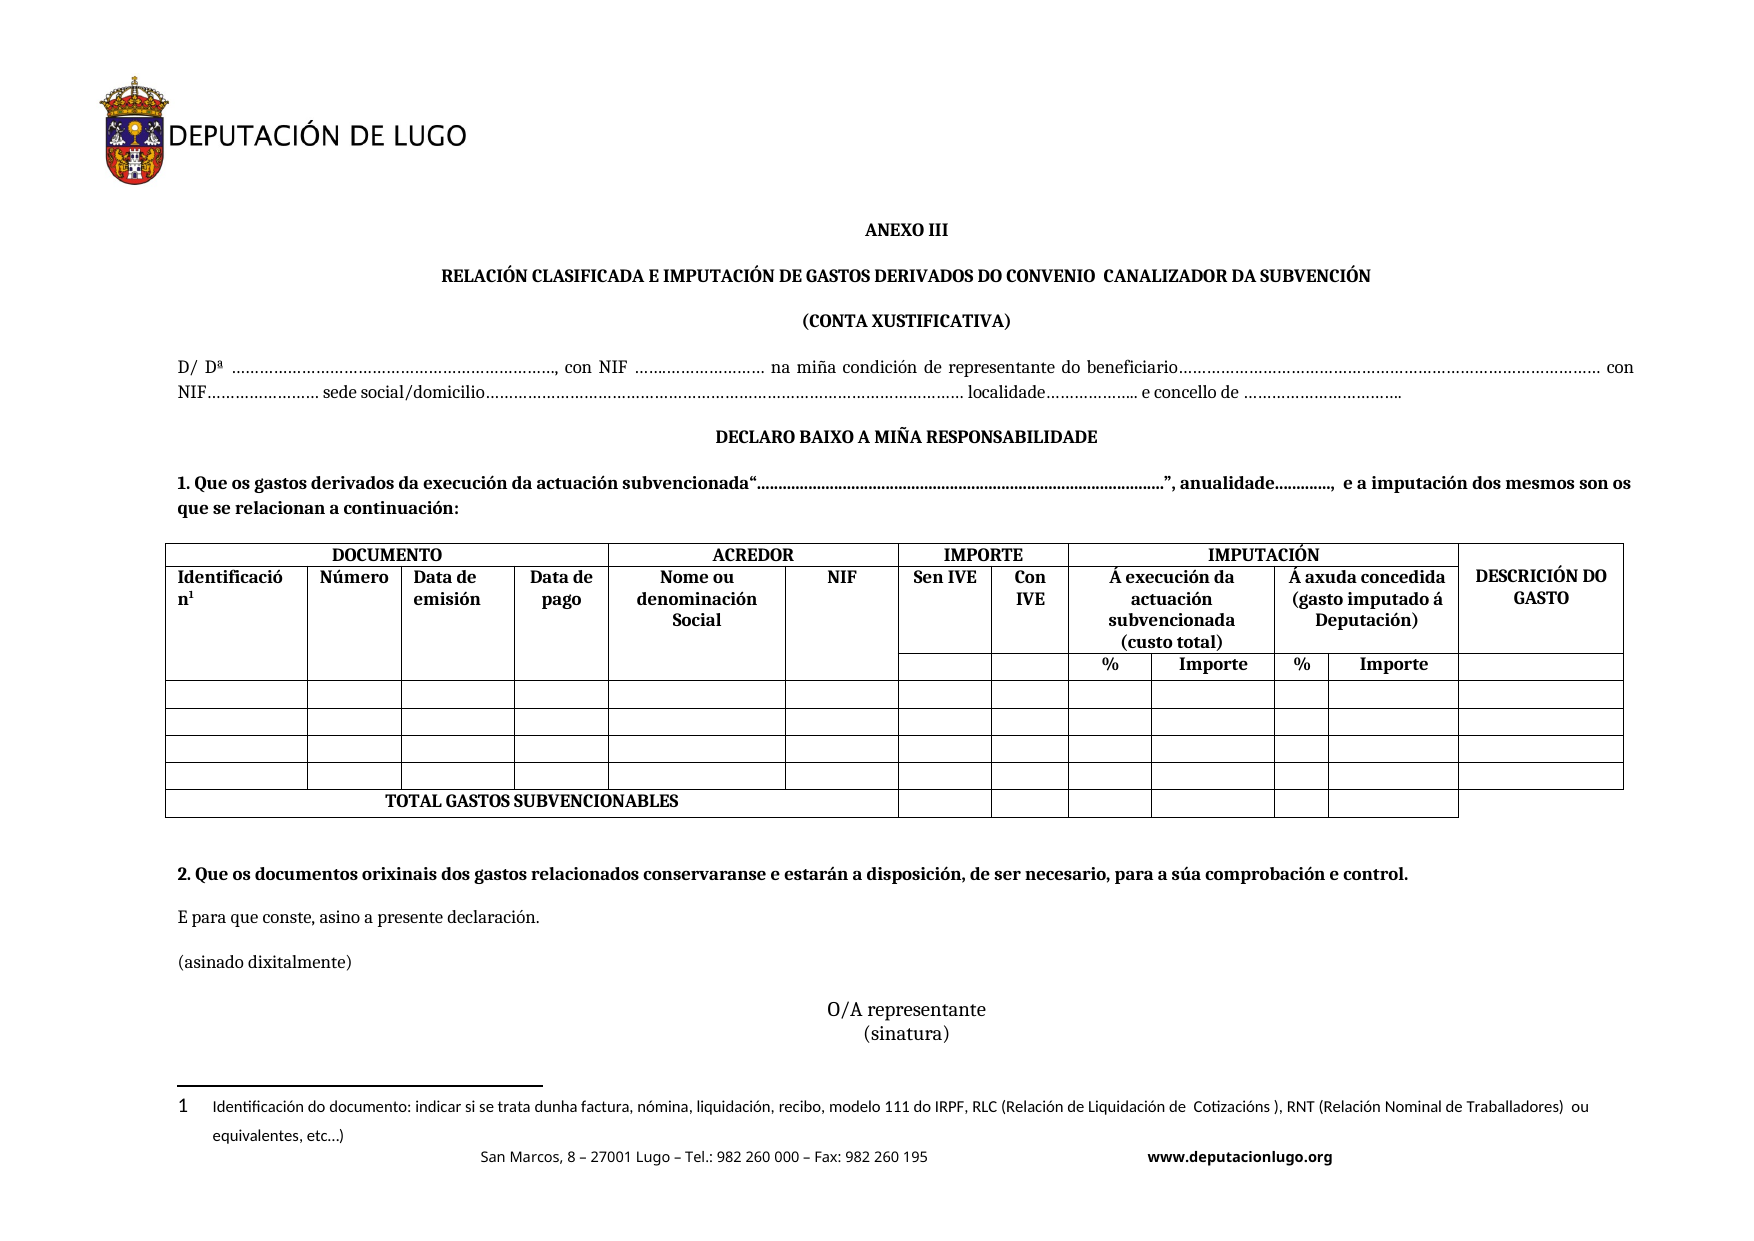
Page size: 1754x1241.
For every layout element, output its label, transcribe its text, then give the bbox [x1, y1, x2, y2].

table_cell [609, 709, 785, 735]
text (asinado dixitalmente) [177, 952, 1636, 974]
table_cell Á axuda concedida (gasto imputado á Deputación) [1275, 567, 1458, 653]
table_cell [402, 736, 514, 762]
table_cell [308, 763, 401, 789]
table_cell [166, 709, 307, 735]
table_cell [166, 681, 307, 707]
table_cell [609, 763, 785, 789]
table_cell [992, 709, 1068, 735]
table_cell [166, 736, 307, 762]
table_cell [1459, 654, 1623, 680]
table_cell Sen IVE [899, 567, 991, 653]
table_cell [609, 736, 785, 762]
text E para que conste, asino a presente declaración. [177, 906, 1636, 928]
table_cell [786, 763, 898, 789]
text 2. Que os documentos orixinais dos gastos relacionados conservaranse e estarán a disposición, de ser necesario, para a súa comprobación e control. [177, 863, 1636, 885]
table_cell [1329, 736, 1458, 762]
table_cell [1329, 681, 1458, 707]
table_cell [1069, 681, 1151, 707]
table_cell [1459, 763, 1623, 789]
table_cell [1069, 790, 1151, 817]
text RELACIÓN CLASIFICADA E IMPUTACIÓN DE GASTOS DERIVADOS DO CONVENIO CANALIZADOR DA SUBVENCIÓN [177, 265, 1636, 287]
table_cell [1275, 709, 1328, 735]
table_cell [515, 736, 608, 762]
text (CONTA XUSTIFICATIVA) [177, 311, 1636, 332]
table_cell [992, 736, 1068, 762]
table_cell [402, 681, 514, 707]
table_cell [899, 736, 991, 762]
table_cell Número [308, 567, 401, 680]
table_cell [1069, 736, 1151, 762]
text 1. Que os gastos derivados da execución da actuación subvencionada“...............................................................................................”, anualidade............., e a imputación dos mesmos son os que se relacionan a continuación: [177, 473, 1636, 519]
table_header DOCUMENTO [166, 544, 608, 566]
table_cell [1152, 709, 1274, 735]
table_cell [1069, 763, 1151, 789]
table_cell [1275, 763, 1328, 789]
text O/A representante [177, 998, 1636, 1022]
table_cell [992, 681, 1068, 707]
table_header DESCRICIÓN DO GASTO [1459, 544, 1623, 653]
text D/ Dª ……………………………………………………………, con NIF …….………………… na miña condición de representante do beneficiario……………………………………………………………………………… con NIF…………………… sede social/domicilio………………………………………………………………………………………… localidade……………….. e concello de ……………………………. [177, 357, 1636, 403]
table_cell [609, 681, 785, 707]
table_cell [992, 790, 1068, 817]
table_cell [1275, 790, 1328, 817]
picture [96, 73, 475, 192]
table_cell [308, 736, 401, 762]
table_cell Data de pago [515, 567, 608, 680]
table_cell [402, 763, 514, 789]
table_cell [515, 681, 608, 707]
table_cell [1275, 736, 1328, 762]
table_cell [1152, 790, 1274, 817]
table_cell [1459, 736, 1623, 762]
table_cell [786, 736, 898, 762]
table_cell [786, 681, 898, 707]
table_cell [308, 681, 401, 707]
table_cell Data de emisión [402, 567, 514, 680]
table_cell [786, 709, 898, 735]
table_cell Importe [1329, 654, 1458, 680]
table_header IMPUTACIÓN [1069, 544, 1458, 566]
table_cell [1459, 790, 1623, 817]
table_cell [402, 709, 514, 735]
table_cell Importe [1152, 654, 1274, 680]
table_cell [1329, 763, 1458, 789]
table_cell [899, 763, 991, 789]
table_cell [1329, 709, 1458, 735]
text (sinatura) [177, 1022, 1636, 1046]
table_cell [515, 709, 608, 735]
text DECLARO BAIXO A MIÑA RESPONSABILIDADE [177, 427, 1636, 448]
table_cell [992, 763, 1068, 789]
table_cell Con IVE [992, 567, 1068, 653]
text ANEXO III [177, 220, 1636, 241]
table_cell % [1275, 654, 1328, 680]
table_header IMPORTE [899, 544, 1068, 566]
table_cell [1459, 681, 1623, 707]
table_cell [1275, 681, 1328, 707]
table_header ACREDOR [609, 544, 898, 566]
table_cell NIF [786, 567, 898, 680]
table_cell [899, 709, 991, 735]
table_cell [308, 709, 401, 735]
table_cell Nome ou denominación Social [609, 567, 785, 680]
table_cell [1152, 763, 1274, 789]
table_cell [992, 654, 1068, 680]
table_cell Á execución da actuación subvencionada (custo total) [1069, 567, 1274, 653]
table_cell [515, 763, 608, 789]
table_cell [899, 790, 991, 817]
table_cell Identificación [166, 567, 307, 680]
table_cell [1152, 681, 1274, 707]
table_cell [899, 681, 991, 707]
table_cell [1152, 736, 1274, 762]
table_cell [1069, 709, 1151, 735]
table_cell [1459, 709, 1623, 735]
table_cell [899, 654, 991, 680]
table_cell TOTAL GASTOS SUBVENCIONABLES [166, 790, 898, 817]
table_cell [166, 763, 307, 789]
table_cell % [1069, 654, 1151, 680]
table_cell [1329, 790, 1458, 817]
